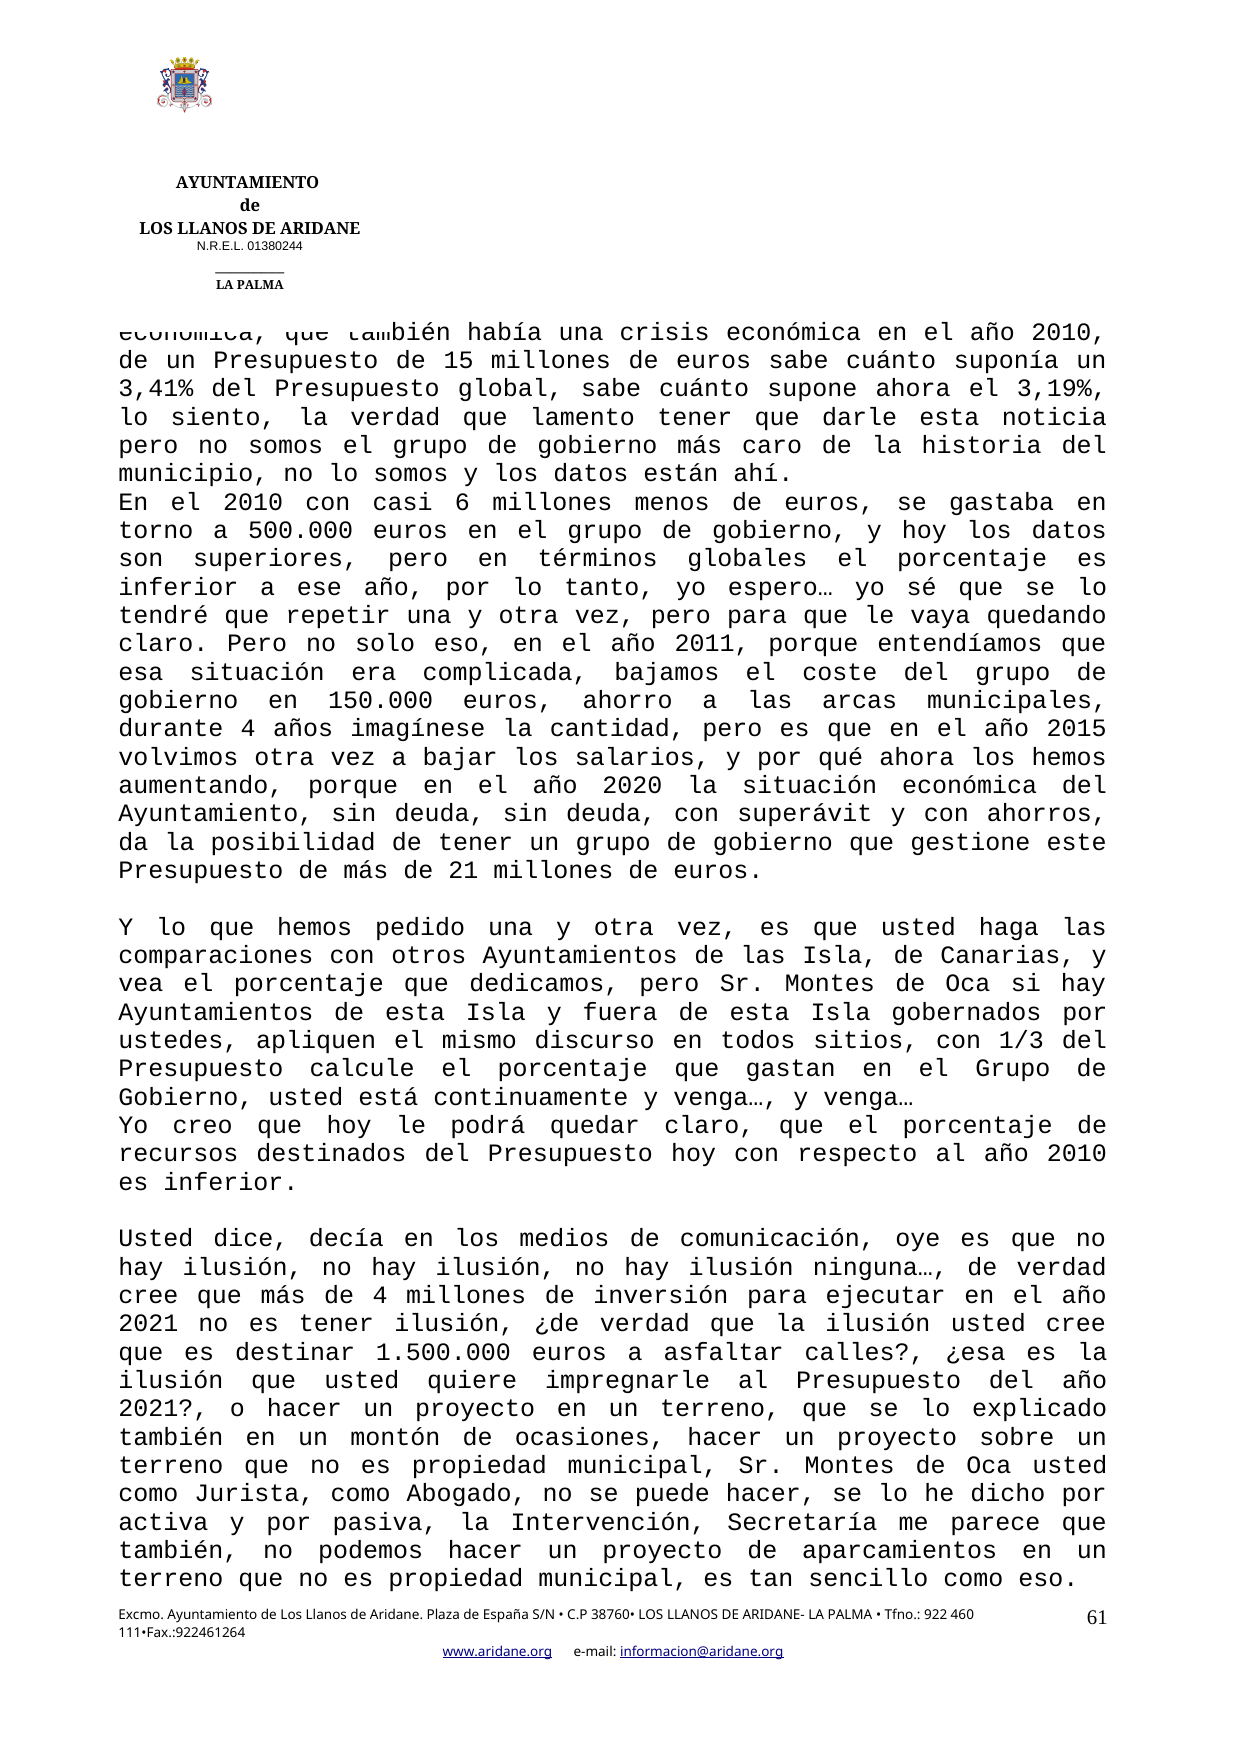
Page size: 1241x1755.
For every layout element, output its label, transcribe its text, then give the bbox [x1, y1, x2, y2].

subtitle Yo creo que hoy le podrá quedar claro, que el porcentaje de recursos destinados del Presupuesto hoy con respecto al año 2010 es inferior. [118, 1113, 1107, 1198]
subtitle Usted dice, decía en los medios de comunicación, oye es que no hay ilusión, no hay ilusión, no hay ilusión ninguna…, de verdad cree que más de 4 millones de inversión para ejecutar en el año 2021 no es tener ilusión, ¿de verdad que la ilusión usted cree que es destinar 1.500.000 euros a asfaltar calles?, ¿esa es la ilusión que usted quiere impregnarle al Presupuesto del año 2021?, o hacer un proyecto en un terreno, que se lo explicado también en un montón de ocasiones, hacer un proyecto sobre un terreno que no es propiedad municipal, Sr. Montes de Oca usted como Jurista, como Abogado, no se puede hacer, se lo he dicho por activa y por pasiva, la Intervención, Secretaría me parece que también, no podemos hacer un proyecto de aparcamientos en un terreno que no es propiedad municipal, es tan sencillo como eso. [118, 1226, 1107, 1594]
subtitle económica, que también había una crisis económica en el año 2010, de un Presupuesto de 15 millones de euros sabe cuánto suponía un 3,41% del Presupuesto global, sabe cuánto supone ahora el 3,19%, lo siento, la verdad que lamento tener que darle esta noticia pero no somos el grupo de gobierno más caro de la historia del municipio, no lo somos y los datos están ahí. [118, 319, 1107, 489]
subtitle Y lo que hemos pedido una y otra vez, es que usted haga las comparaciones con otros Ayuntamientos de las Isla, de Canarias, y vea el porcentaje que dedicamos, pero Sr. Montes de Oca si hay Ayuntamientos de esta Isla y fuera de esta Isla gobernados por ustedes, apliquen el mismo discurso en todos sitios, con 1/3 del Presupuesto calcule el porcentaje que gastan en el Grupo de Gobierno, usted está continuamente y venga…, y venga… [118, 914, 1107, 1113]
subtitle En el 2010 con casi 6 millones menos de euros, se gastaba en torno a 500.000 euros en el grupo de gobierno, y hoy los datos son superiores, pero en términos globales el porcentaje es inferior a ese año, por lo tanto, yo espero… yo sé que se lo tendré que repetir una y otra vez, pero para que le vaya quedando claro. Pero no solo eso, en el año 2011, porque entendíamos que esa situación era complicada, bajamos el coste del grupo de gobierno en 150.000 euros, ahorro a las arcas municipales, durante 4 años imagínese la cantidad, pero es que en el año 2015 volvimos otra vez a bajar los salarios, y por qué ahora los hemos aumentando, porque en el año 2020 la situación económica del Ayuntamiento, sin deuda, sin deuda, con superávit y con ahorros, da la posibilidad de tener un grupo de gobierno que gestione este Presupuesto de más de 21 millones de euros. [118, 489, 1107, 886]
